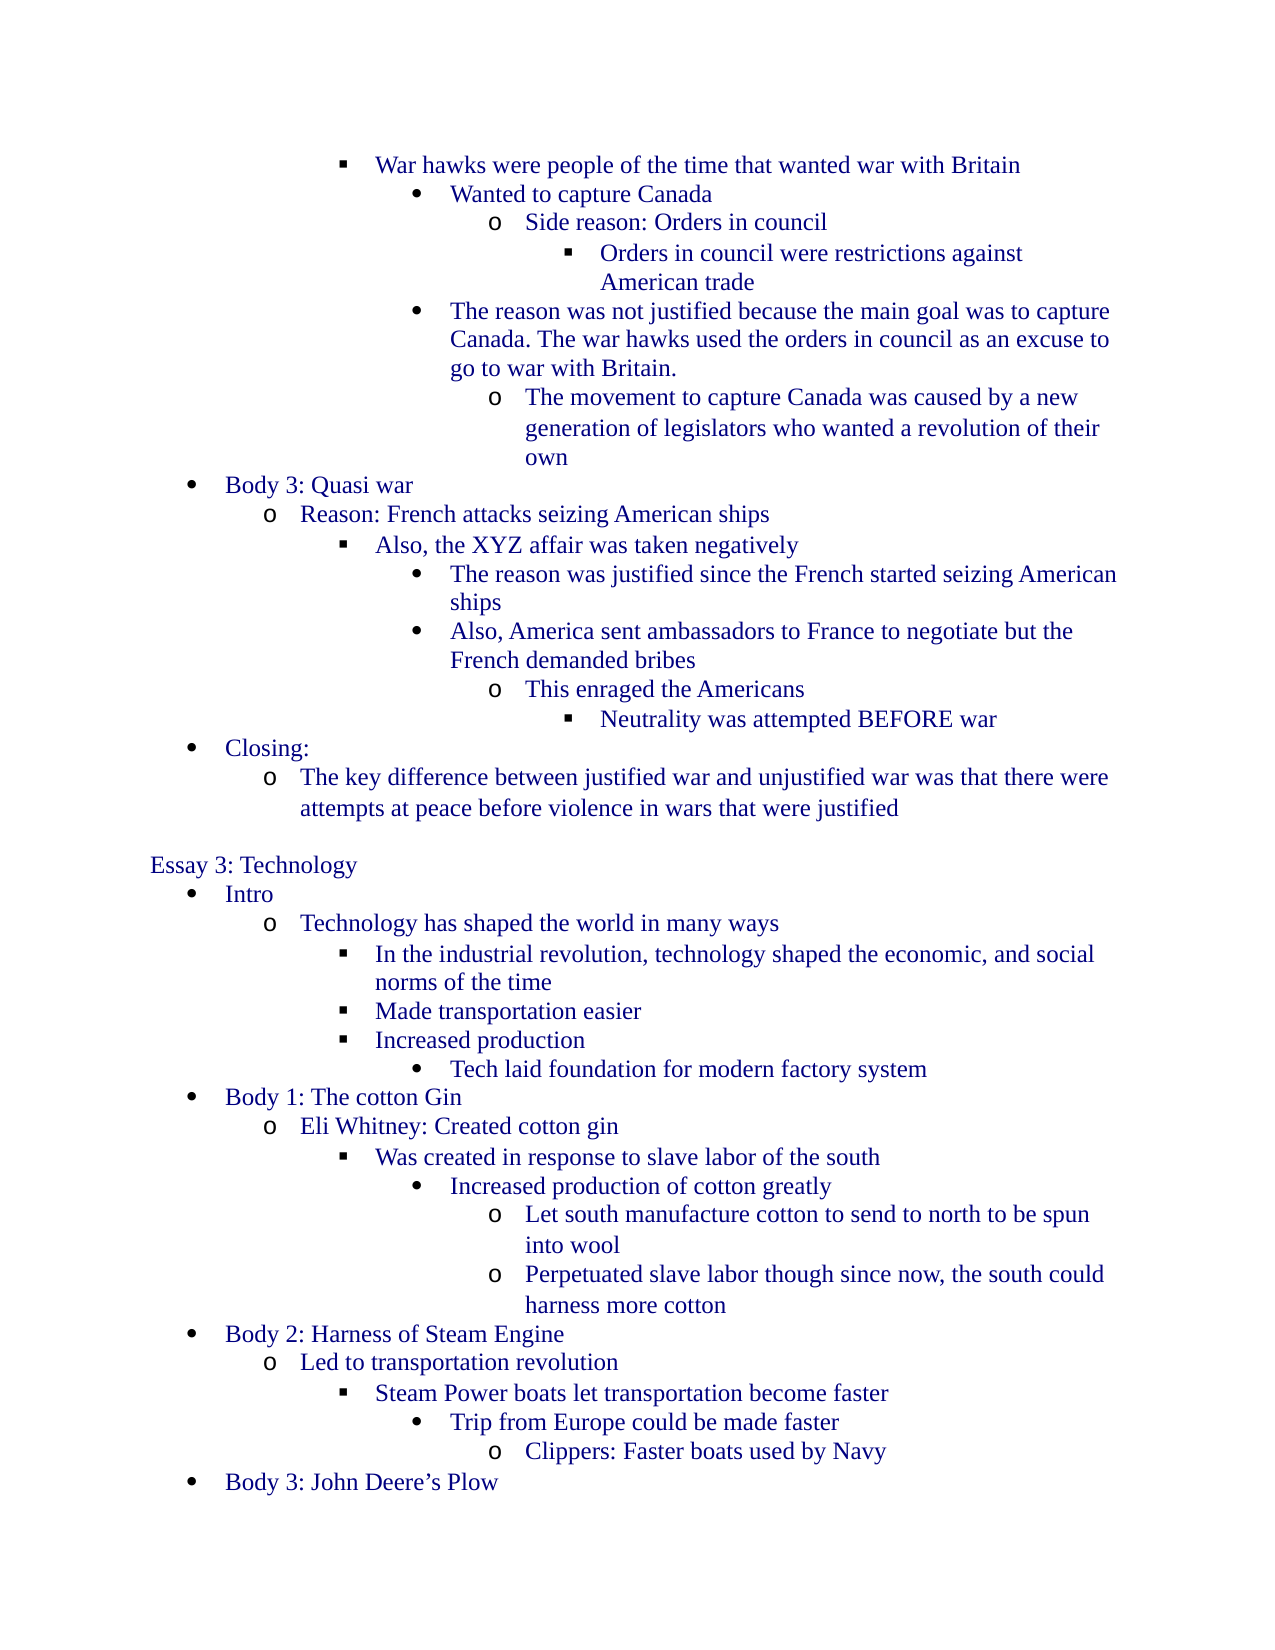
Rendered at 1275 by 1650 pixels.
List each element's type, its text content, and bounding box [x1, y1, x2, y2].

list Body 3: Quasi war [187, 470, 1125, 499]
list Wanted to capture Canada [412, 179, 1125, 207]
list Tech laid foundation for modern factory system [412, 1054, 1125, 1082]
list Intro [187, 879, 1125, 908]
list Neutrality was attempted BEFORE war [562, 704, 1125, 733]
list This enraged the Americans [487, 674, 1125, 704]
list War hawks were people of the time that wanted war with Britain [337, 150, 1125, 179]
list The movement to capture Canada was caused by a new generation of legislators who wanted a revolution of their own [487, 382, 1125, 470]
list In the industrial revolution, technology shaped the economic, and social norms of the time [337, 939, 1125, 996]
list Eli Whitney: Created cotton gin [262, 1111, 1125, 1142]
list Body 3: John Deere’s Plow [187, 1467, 1125, 1495]
list Clippers: Faster boats used by Navy [487, 1436, 1125, 1467]
list Perpetuated slave labor though since now, the south could harness more cotton [487, 1259, 1125, 1319]
list Also, the XYZ affair was taken negatively [337, 530, 1125, 559]
list The key difference between justified war and unjustified war was that there were attempts at peace before violence in wars that were justified [262, 762, 1125, 822]
list Steam Power boats let transportation become faster [337, 1378, 1125, 1407]
list Led to transportation revolution [262, 1347, 1125, 1378]
list Trip from Europe could be made faster [412, 1407, 1125, 1436]
list Orders in council were restrictions against American trade [562, 238, 1125, 296]
list Body 2: Harness of Steam Engine [187, 1319, 1125, 1347]
list Side reason: Orders in council [487, 207, 1125, 238]
text Essay 3: Technology [150, 850, 1125, 879]
list Let south manufacture cotton to send to north to be spun into wool [487, 1199, 1125, 1259]
list Reason: French attacks seizing American ships [262, 499, 1125, 530]
list Body 1: The cotton Gin [187, 1082, 1125, 1111]
list Made transportation easier [337, 996, 1125, 1025]
list Technology has shaped the world in many ways [262, 908, 1125, 939]
list Also, America sent ambassadors to France to negotiate but the French demanded bribes [412, 616, 1125, 674]
list Was created in response to slave labor of the south [337, 1142, 1125, 1171]
list Increased production of cotton greatly [412, 1171, 1125, 1199]
list The reason was justified since the French started seizing American ships [412, 559, 1125, 616]
list The reason was not justified because the main goal was to capture Canada. The war hawks used the orders in council as an excuse to go to war with Britain. [412, 296, 1125, 382]
list Increased production [337, 1025, 1125, 1054]
list Closing: [187, 733, 1125, 762]
